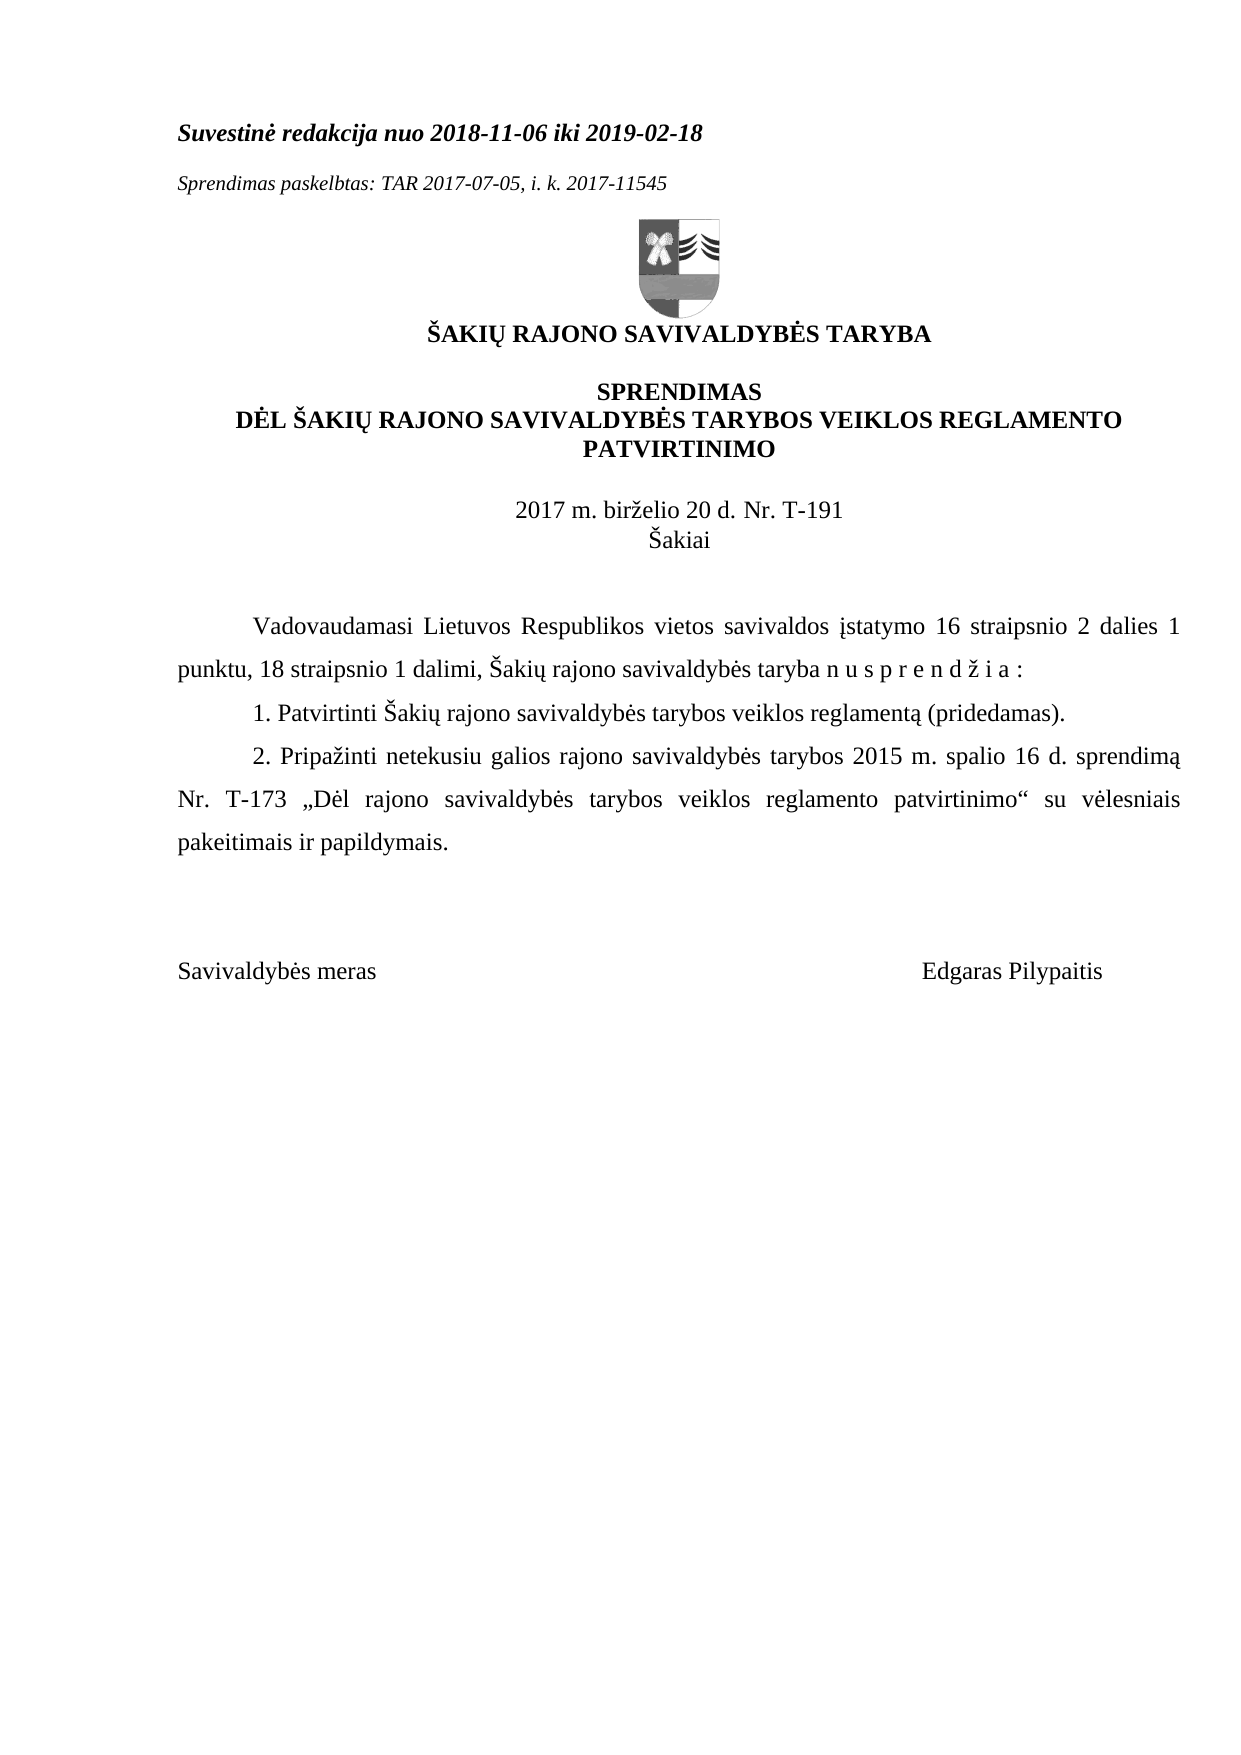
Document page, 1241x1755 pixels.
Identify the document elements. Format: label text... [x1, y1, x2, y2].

text Šakiai [177, 525, 1181, 554]
text SPRENDIMAS [177, 377, 1181, 405]
text Savivaldybės meras Edgaras Pilypaitis [177, 956, 1181, 985]
text Vadovaudamasi Lietuvos Respublikos vietos savivaldos įstatymo 16 straipsnio 2 dalies 1 punktu, 18 straipsnio 1 dalimi, Šakių rajono savivaldybės taryba nusprendžia: [177, 611, 1181, 683]
text 2017 m. birželio 20 d. Nr. T-191 [177, 492, 1181, 525]
text 1. Patvirtinti Šakių rajono savivaldybės tarybos veiklos reglamentą (pridedamas). [177, 698, 1181, 726]
text DĖL ŠAKIŲ RAJONO SAVIVALDYBĖS TARYBOS VEIKLOS REGLAMENTO PATVIRTINIMO [177, 405, 1181, 463]
text Suvestinė redakcija nuo 2018-11-06 iki 2019-02-18 [177, 118, 1181, 147]
text Sprendimas paskelbtas: TAR 2017-07-05, i. k. 2017-11545 [177, 171, 1181, 195]
text ŠAKIŲ RAJONO SAVIVALDYBĖS TARYBA [177, 319, 1181, 348]
text 2. Pripažinti netekusiu galios rajono savivaldybės tarybos 2015 m. spalio 16 d. sprendimą Nr. T-173 „Dėl rajono savivaldybės tarybos veiklos reglamento patvirtinimo“ su vėlesniais pakeitimais ir papildymais. [177, 741, 1181, 856]
